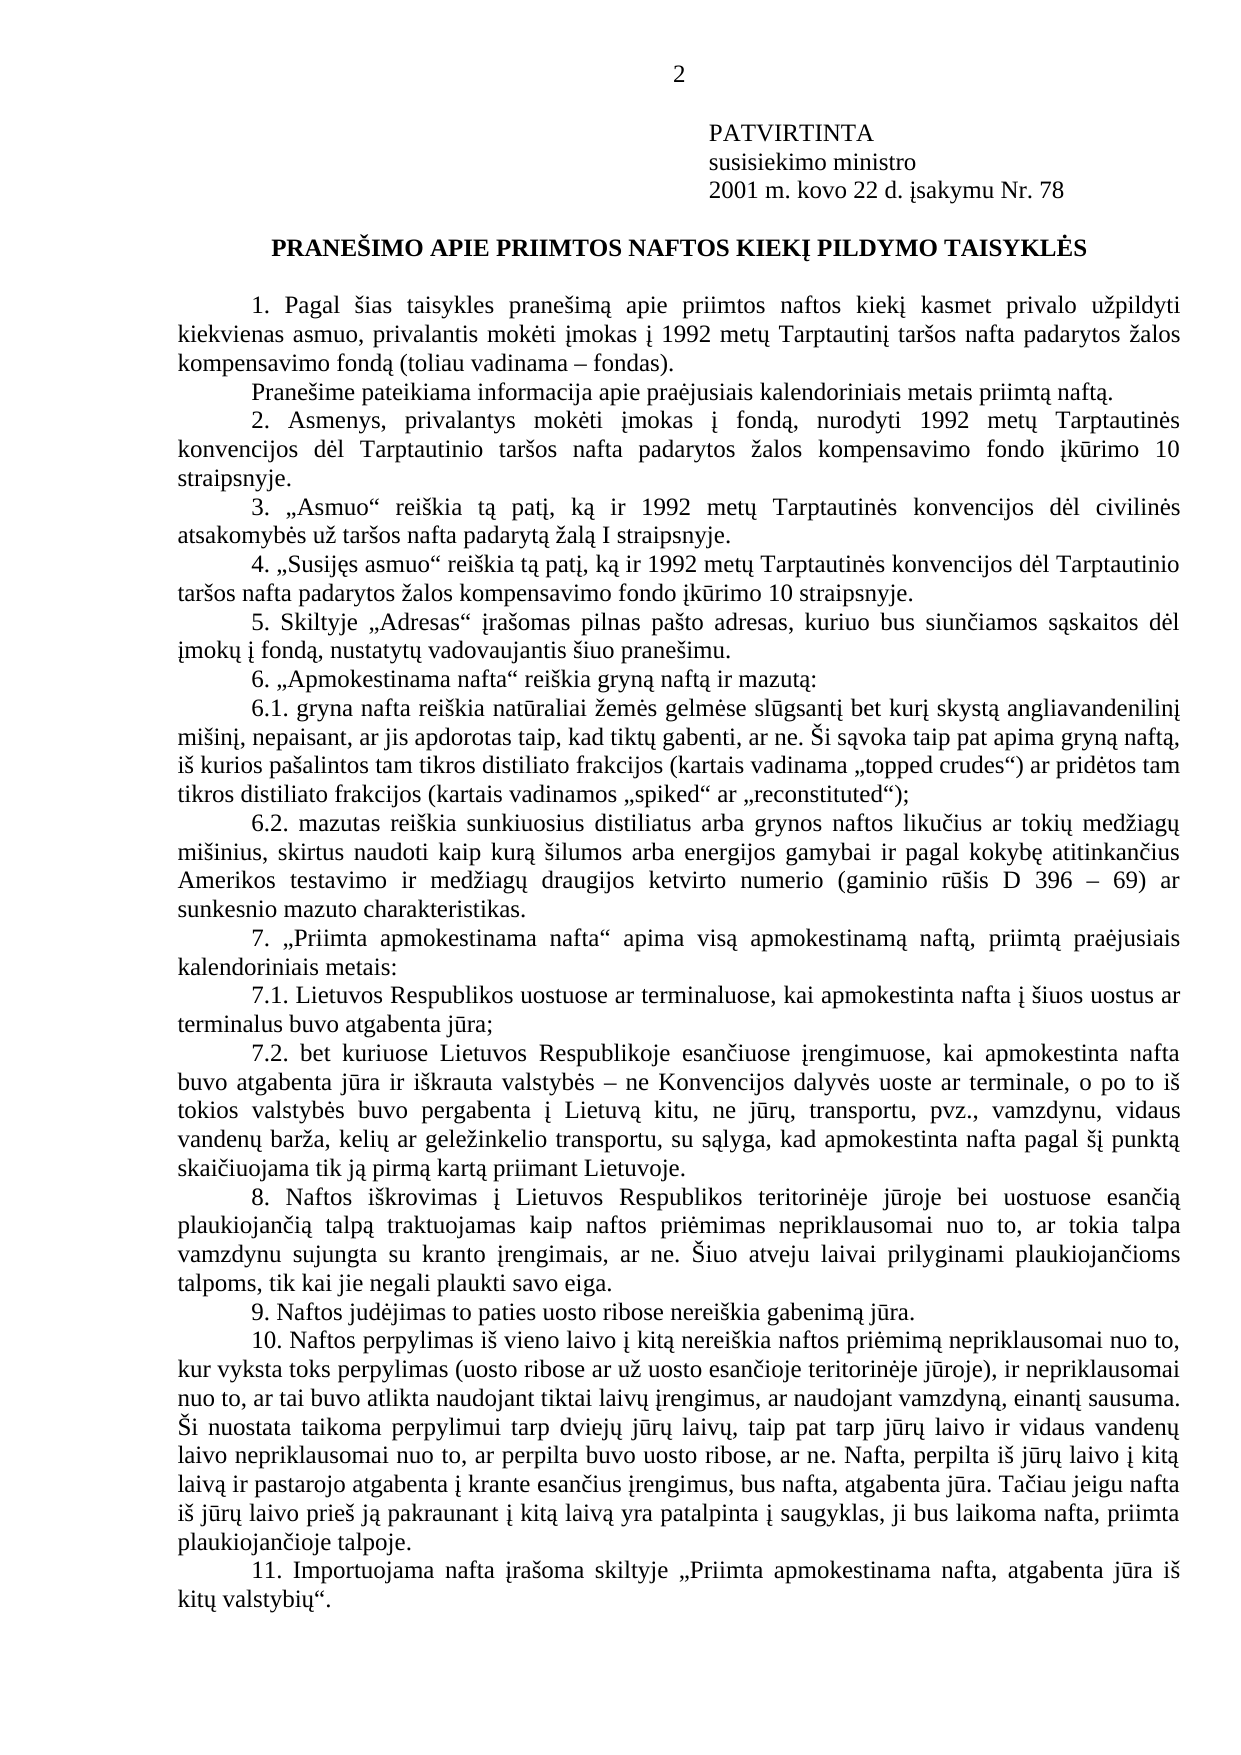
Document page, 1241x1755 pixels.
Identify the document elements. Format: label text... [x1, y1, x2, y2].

text 11. Importuojama nafta įrašoma skiltyje „Priimta apmokestinama nafta, atgabenta jūra iš kitų valstybių“. [177, 1556, 1181, 1613]
text 4. „Susijęs asmuo“ reiškia tą patį, ką ir 1992 metų Tarptautinės konvencijos dėl Tarptautinio taršos nafta padarytos žalos kompensavimo fondo įkūrimo 10 straipsnyje. [177, 549, 1181, 607]
text 1. Pagal šias taisykles pranešimą apie priimtos naftos kiekį kasmet privalo užpildyti kiekvienas asmuo, privalantis mokėti įmokas į 1992 metų Tarptautinį taršos nafta padarytos žalos kompensavimo fondą (toliau vadinama – fondas). [177, 291, 1181, 377]
text 3. „Asmuo“ reiškia tą patį, ką ir 1992 metų Tarptautinės konvencijos dėl civilinės atsakomybės už taršos nafta padarytą žalą I straipsnyje. [177, 492, 1181, 549]
text 7.2. bet kuriuose Lietuvos Respublikoje esančiuose įrengimuose, kai apmokestinta nafta buvo atgabenta jūra ir iškrauta valstybės – ne Konvencijos dalyvės uoste ar terminale, o po to iš tokios valstybės buvo pergabenta į Lietuvą kitu, ne jūrų, transportu, pvz., vamzdynu, vidaus vandenų barža, kelių ar geležinkelio transportu, su sąlyga, kad apmokestinta nafta pagal šį punktą skaičiuojama tik ją pirmą kartą priimant Lietuvoje. [177, 1038, 1181, 1182]
text 8. Naftos iškrovimas į Lietuvos Respublikos teritorinėje jūroje bei uostuose esančią plaukiojančią talpą traktuojamas kaip naftos priėmimas nepriklausomai nuo to, ar tokia talpa vamzdynu sujungta su kranto įrengimais, ar ne. Šiuo atveju laivai prilyginami plaukiojančioms talpoms, tik kai jie negali plaukti savo eiga. [177, 1182, 1181, 1297]
text 2. Asmenys, privalantys mokėti įmokas į fondą, nurodyti 1992 metų Tarptautinės konvencijos dėl Tarptautinio taršos nafta padarytos žalos kompensavimo fondo įkūrimo 10 straipsnyje. [177, 406, 1181, 492]
text 10. Naftos perpylimas iš vieno laivo į kitą nereiškia naftos priėmimą nepriklausomai nuo to, kur vyksta toks perpylimas (uosto ribose ar už uosto esančioje teritorinėje jūroje), ir nepriklausomai nuo to, ar tai buvo atlikta naudojant tiktai laivų įrengimus, ar naudojant vamzdyną, einantį sausuma. Ši nuostata taikoma perpylimui tarp dviejų jūrų laivų, taip pat tarp jūrų laivo ir vidaus vandenų laivo nepriklausomai nuo to, ar perpilta buvo uosto ribose, ar ne. Nafta, perpilta iš jūrų laivo į kitą laivą ir pastarojo atgabenta į krante esančius įrengimus, bus nafta, atgabenta jūra. Tačiau jeigu nafta iš jūrų laivo prieš ją pakraunant į kitą laivą yra patalpinta į saugyklas, ji bus laikoma nafta, priimta plaukiojančioje talpoje. [177, 1326, 1181, 1556]
text 2001 m. kovo 22 d. įsakymu Nr. 78 [177, 176, 1181, 204]
text 6.2. mazutas reiškia sunkiuosius distiliatus arba grynos naftos likučius ar tokių medžiagų mišinius, skirtus naudoti kaip kurą šilumos arba energijos gamybai ir pagal kokybę atitinkančius Amerikos testavimo ir medžiagų draugijos ketvirto numerio (gaminio rūšis D 396 – 69) ar sunkesnio mazuto charakteristikas. [177, 808, 1181, 923]
text PATVIRTINTA [177, 118, 1181, 147]
text Pranešime pateikiama informacija apie praėjusiais kalendoriniais metais priimtą naftą. [177, 377, 1181, 406]
text PRANEŠIMO APIE PRIIMTOS NAFTOS KIEKĮ PILDYMO TAISYKLĖS [177, 233, 1181, 262]
text 6.1. gryna nafta reiškia natūraliai žemės gelmėse slūgsantį bet kurį skystą angliavandenilinį mišinį, nepaisant, ar jis apdorotas taip, kad tiktų gabenti, ar ne. Ši sąvoka taip pat apima gryną naftą, iš kurios pašalintos tam tikros distiliato frakcijos (kartais vadinama „topped crudes“) ar pridėtos tam tikros distiliato frakcijos (kartais vadinamos „spiked“ ar „reconstituted“); [177, 693, 1181, 808]
text susisiekimo ministro [177, 147, 1181, 176]
text 7. „Priimta apmokestinama nafta“ apima visą apmokestinamą naftą, priimtą praėjusiais kalendoriniais metais: [177, 923, 1181, 981]
text 7.1. Lietuvos Respublikos uostuose ar terminaluose, kai apmokestinta nafta į šiuos uostus ar terminalus buvo atgabenta jūra; [177, 981, 1181, 1038]
text 9. Naftos judėjimas to paties uosto ribose nereiškia gabenimą jūra. [177, 1297, 1181, 1326]
text 6. „Apmokestinama nafta“ reiškia gryną naftą ir mazutą: [177, 664, 1181, 693]
text 5. Skiltyje „Adresas“ įrašomas pilnas pašto adresas, kuriuo bus siunčiamos sąskaitos dėl įmokų į fondą, nustatytų vadovaujantis šiuo pranešimu. [177, 607, 1181, 664]
